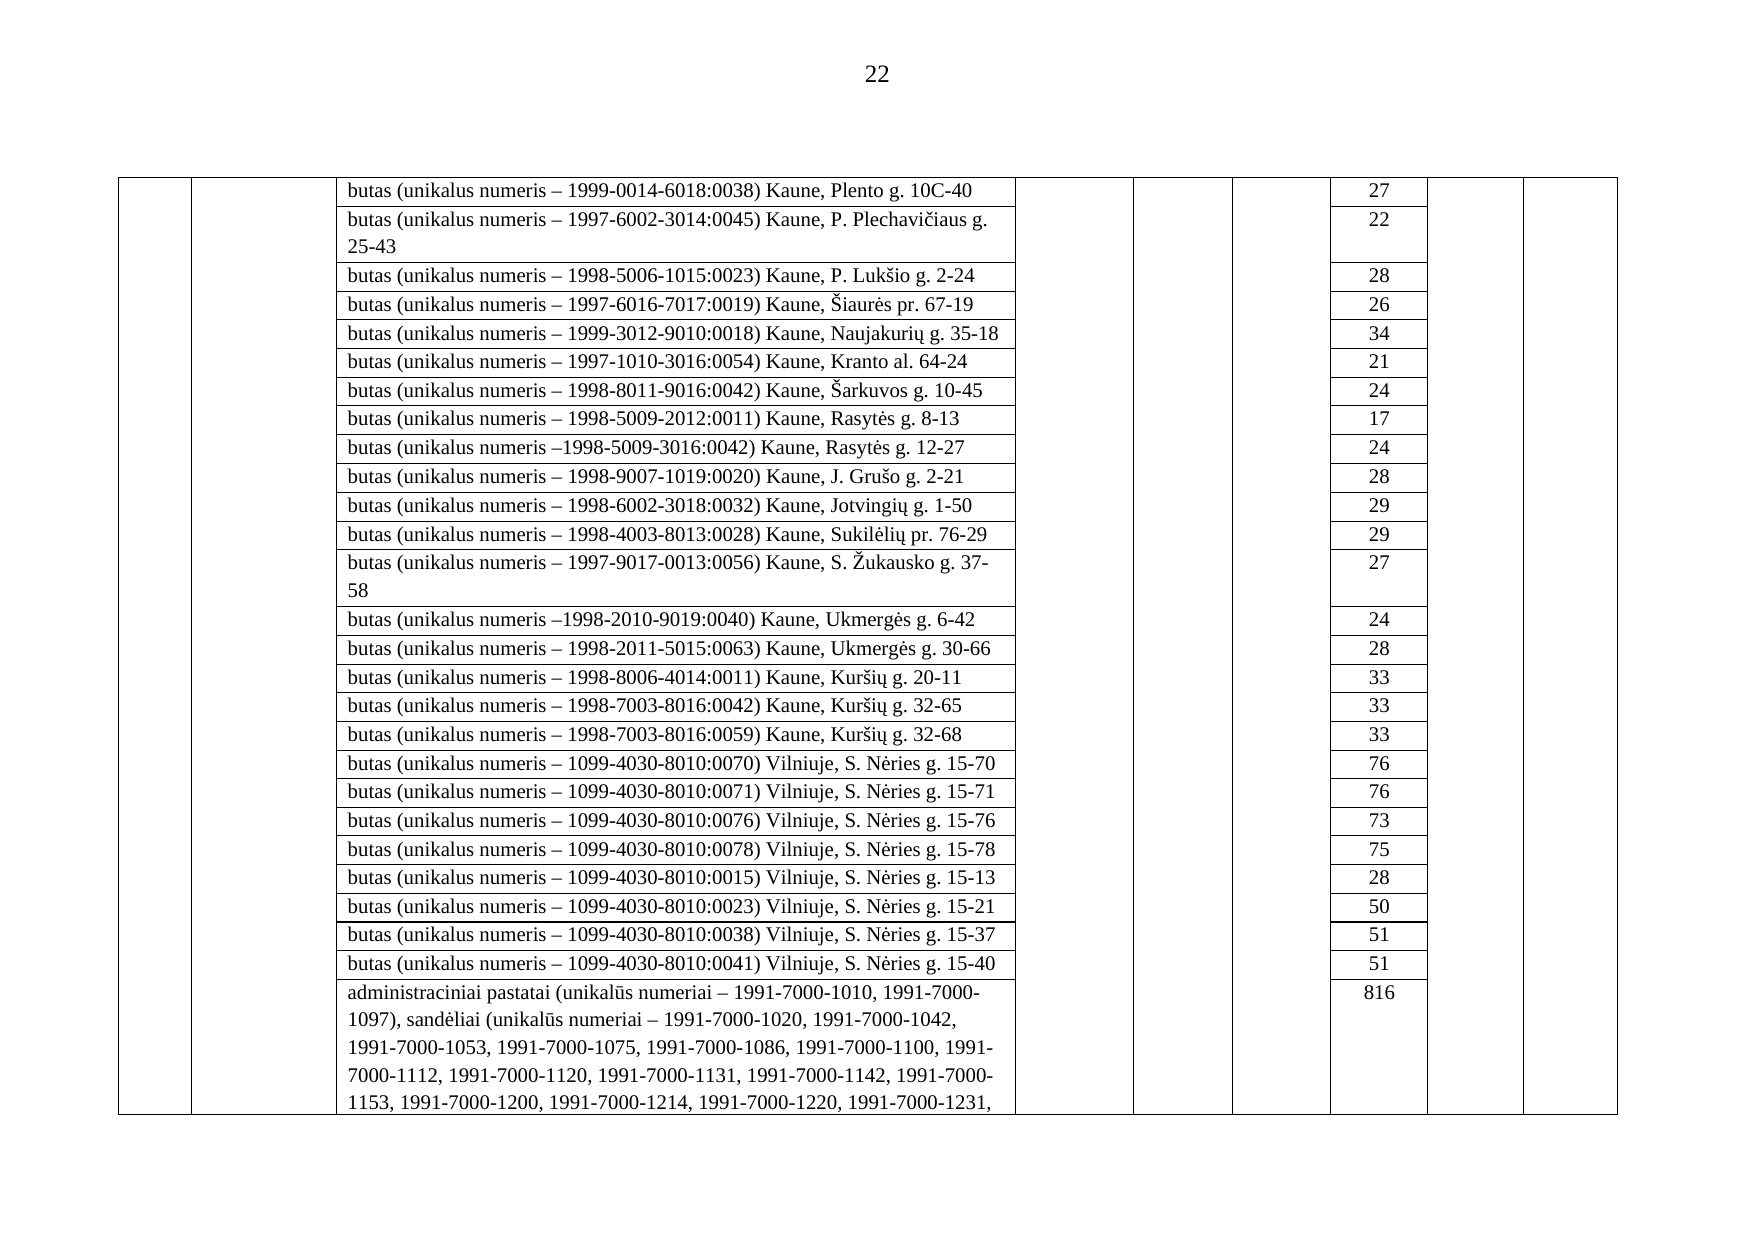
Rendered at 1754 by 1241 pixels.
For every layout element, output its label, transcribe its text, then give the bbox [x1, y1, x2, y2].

table_cell butas (unikalus numeris – 1997-6002-3014:0045) Kaune, P. Plechavičiaus g. 25-43 [337, 207, 1015, 262]
table_cell butas (unikalus numeris – 1998-7003-8016:0042) Kaune, Kuršių g. 32-65 [337, 693, 1015, 721]
table_cell 24 [1331, 378, 1427, 405]
table_cell 28 [1331, 263, 1427, 291]
table_cell butas (unikalus numeris – 1099-4030-8010:0070) Vilniuje, S. Nėries g. 15-70 [337, 751, 1015, 778]
table_cell 22 [1331, 207, 1427, 262]
table_header [1524, 178, 1617, 1114]
table_cell 28 [1331, 865, 1427, 893]
table_cell butas (unikalus numeris – 1099-4030-8010:0023) Vilniuje, S. Nėries g. 15-21 [337, 894, 1015, 921]
table_header [1016, 178, 1133, 1114]
table_cell 50 [1331, 894, 1427, 921]
table_cell butas (unikalus numeris – 1998-5006-1015:0023) Kaune, P. Lukšio g. 2-24 [337, 263, 1015, 291]
table_cell butas (unikalus numeris – 1099-4030-8010:0038) Vilniuje, S. Nėries g. 15-37 [337, 923, 1015, 950]
table_cell 28 [1331, 464, 1427, 492]
table_cell 51 [1331, 923, 1427, 950]
table_cell butas (unikalus numeris – 1099-4030-8010:0041) Vilniuje, S. Nėries g. 15-40 [337, 951, 1015, 979]
table_cell 33 [1331, 665, 1427, 692]
table_cell butas (unikalus numeris – 1099-4030-8010:0071) Vilniuje, S. Nėries g. 15-71 [337, 779, 1015, 807]
table_cell butas (unikalus numeris – 1998-9007-1019:0020) Kaune, J. Grušo g. 2-21 [337, 464, 1015, 492]
table_cell butas (unikalus numeris – 1099-4030-8010:0078) Vilniuje, S. Nėries g. 15-78 [337, 836, 1015, 864]
table_cell 24 [1331, 435, 1427, 463]
table_cell 33 [1331, 722, 1427, 749]
table_cell 29 [1331, 493, 1427, 521]
table_cell 76 [1331, 779, 1427, 807]
table_cell butas (unikalus numeris –1998-2010-9019:0040) Kaune, Ukmergės g. 6-42 [337, 607, 1015, 635]
table_cell 33 [1331, 693, 1427, 721]
table_header [192, 178, 336, 1114]
table_cell butas (unikalus numeris – 1999-3012-9010:0018) Kaune, Naujakurių g. 35-18 [337, 320, 1015, 348]
table_cell butas (unikalus numeris – 1997-6016-7017:0019) Kaune, Šiaurės pr. 67-19 [337, 292, 1015, 319]
table_cell butas (unikalus numeris – 1997-9017-0013:0056) Kaune, S. Žukausko g. 37-58 [337, 550, 1015, 606]
table_cell 34 [1331, 320, 1427, 348]
table_header [1428, 178, 1523, 1114]
table_cell butas (unikalus numeris – 1998-5009-2012:0011) Kaune, Rasytės g. 8-13 [337, 406, 1015, 434]
table_cell butas (unikalus numeris – 1998-8006-4014:0011) Kaune, Kuršių g. 20-11 [337, 665, 1015, 692]
table_cell butas (unikalus numeris –1998-5009-3016:0042) Kaune, Rasytės g. 12-27 [337, 435, 1015, 463]
table_cell 29 [1331, 522, 1427, 549]
table_cell administraciniai pastatai (unikalūs numeriai – 1991-7000-1010, 1991-7000-1097), sandėliai (unikalūs numeriai – 1991-7000-1020, 1991-7000-1042, 1991-7000-1053, 1991-7000-1075, 1991-7000-1086, 1991-7000-1100, 1991-7000-1112, 1991-7000-1120, 1991-7000-1131, 1991-7000-1142, 1991-7000-1153, 1991-7000-1200, 1991-7000-1214, 1991-7000-1220, 1991-7000-1231, [337, 980, 1015, 1114]
table_cell 76 [1331, 751, 1427, 778]
table_cell 27 [1331, 178, 1427, 206]
table_cell 75 [1331, 836, 1427, 864]
table_cell butas (unikalus numeris – 1998-8011-9016:0042) Kaune, Šarkuvos g. 10-45 [337, 378, 1015, 405]
table_cell butas (unikalus numeris – 1997-1010-3016:0054) Kaune, Kranto al. 64-24 [337, 349, 1015, 377]
table_header [1134, 178, 1232, 1114]
table_header [1233, 178, 1330, 1114]
table_cell butas (unikalus numeris – 1998-2011-5015:0063) Kaune, Ukmergės g. 30-66 [337, 636, 1015, 663]
table_cell 17 [1331, 406, 1427, 434]
table_cell 26 [1331, 292, 1427, 319]
table_cell butas (unikalus numeris – 1099-4030-8010:0076) Vilniuje, S. Nėries g. 15-76 [337, 808, 1015, 835]
table_cell 28 [1331, 636, 1427, 663]
table_cell butas (unikalus numeris – 1099-4030-8010:0015) Vilniuje, S. Nėries g. 15-13 [337, 865, 1015, 893]
table_header [119, 178, 191, 1114]
table_cell butas (unikalus numeris – 1998-7003-8016:0059) Kaune, Kuršių g. 32-68 [337, 722, 1015, 749]
table_cell butas (unikalus numeris – 1999-0014-6018:0038) Kaune, Plento g. 10C-40 [337, 178, 1015, 206]
table_cell 21 [1331, 349, 1427, 377]
table_cell butas (unikalus numeris – 1998-6002-3018:0032) Kaune, Jotvingių g. 1-50 [337, 493, 1015, 521]
table_cell 73 [1331, 808, 1427, 835]
table_cell 24 [1331, 607, 1427, 635]
table_cell butas (unikalus numeris – 1998-4003-8013:0028) Kaune, Sukilėlių pr. 76-29 [337, 522, 1015, 549]
table_cell 816 [1331, 980, 1427, 1114]
table_cell 27 [1331, 550, 1427, 606]
table_cell 51 [1331, 951, 1427, 979]
